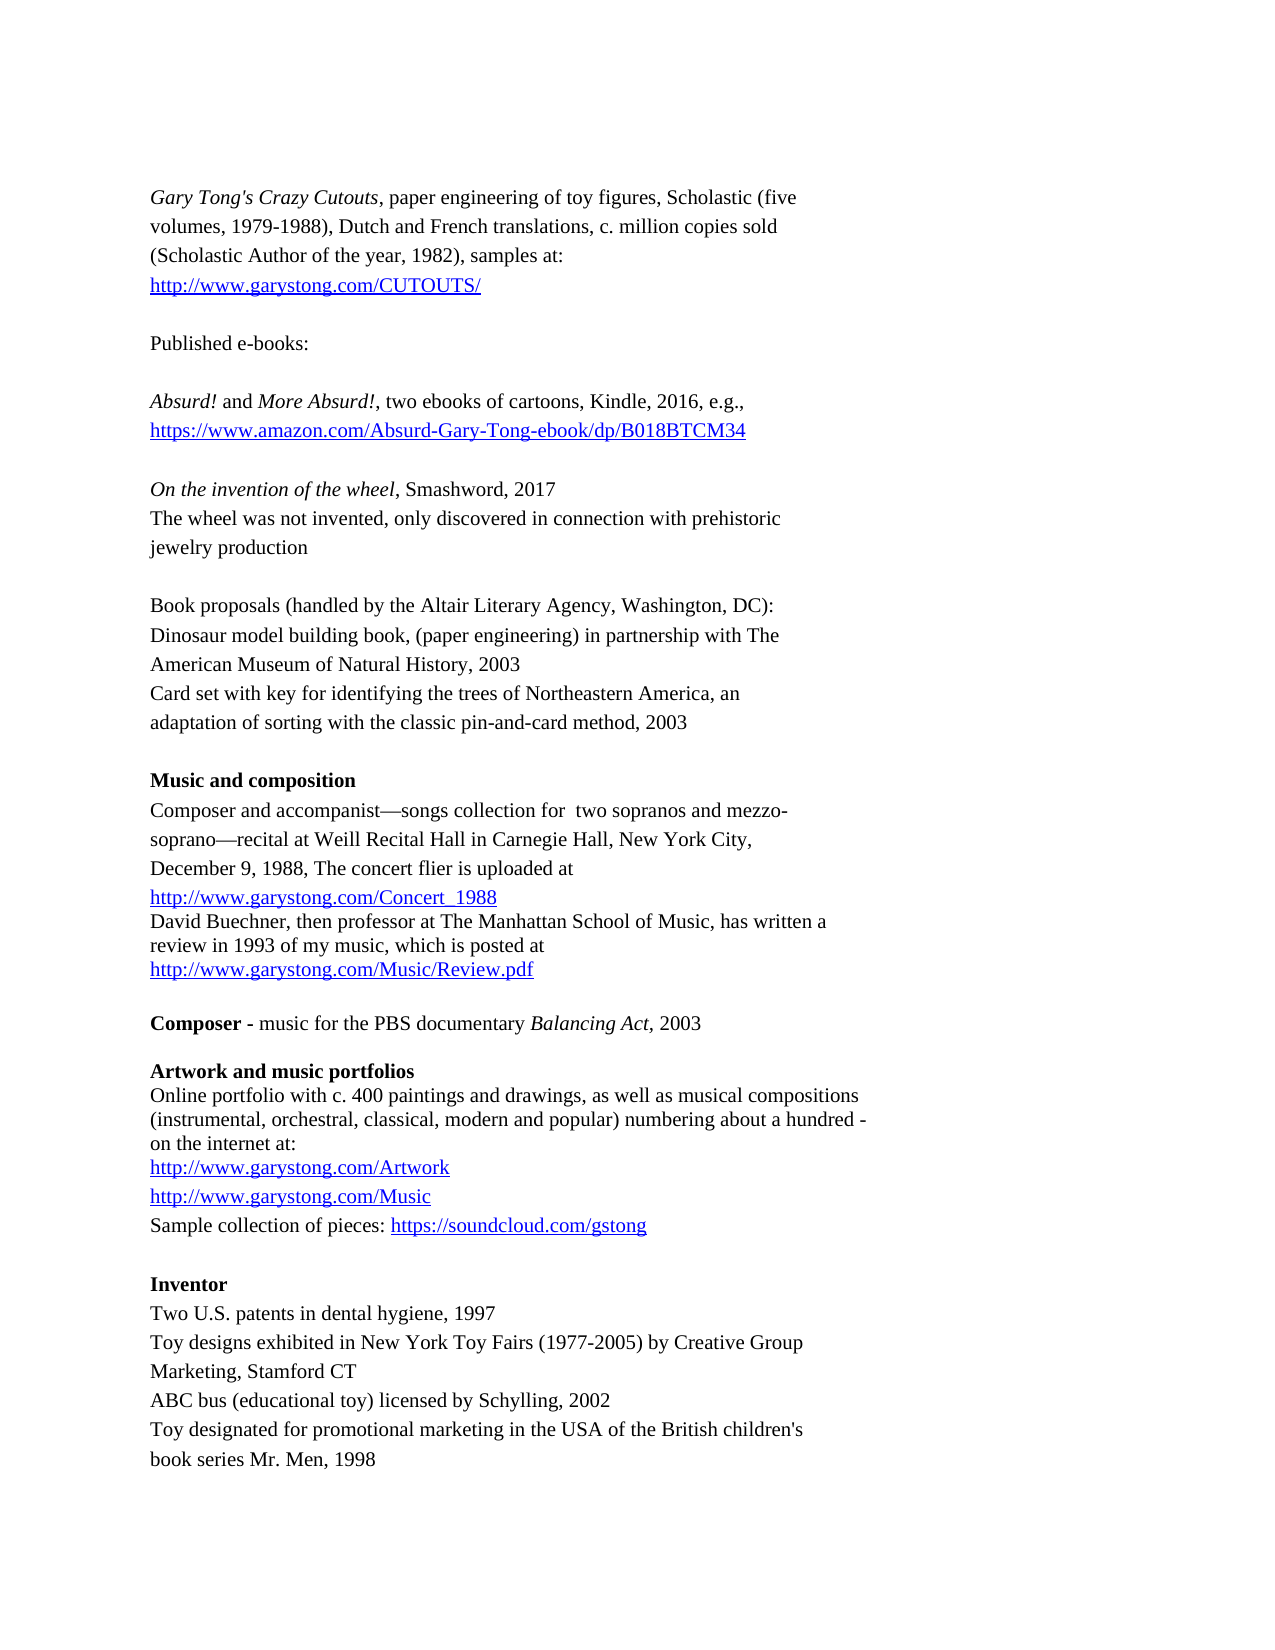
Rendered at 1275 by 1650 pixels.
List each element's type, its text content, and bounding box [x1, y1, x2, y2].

text Music and composition [150, 763, 816, 792]
text Two U.S. patents in dental hygiene, 1997 [150, 1296, 816, 1325]
text Toy designs exhibited in New York Toy Fairs (1977-2005) by Creative Group Marketing, Stamford CT [150, 1325, 816, 1383]
text Online portfolio with c. 400 paintings and drawings, as well as musical compositions (instrumental, orchestral, classical, modern and popular) numbering about a hundred - on the internet at: [150, 1083, 879, 1155]
text On the invention of the wheel, Smashword, 2017 [150, 472, 816, 501]
text Book proposals (handled by the Altair Literary Agency, Washington, DC): [150, 588, 816, 617]
text David Buechner, then professor at The Manhattan School of Music, has written a review in 1993 of my music, which is posted at [150, 909, 879, 957]
text Toy designated for promotional marketing in the USA of the British children's book series Mr. Men, 1998 [150, 1412, 816, 1471]
text ABC bus (educational toy) licensed by Schylling, 2002 [150, 1383, 816, 1412]
text Artwork and music portfolios [150, 1059, 879, 1083]
text Composer - music for the PBS documentary Balancing Act, 2003 [150, 1005, 816, 1034]
text Published e-books: [150, 326, 816, 355]
text Inventor [150, 1266, 816, 1296]
text The wheel was not invented, only discovered in connection with prehistoric jewelry production [150, 501, 816, 559]
text http://www.garystong.com/Music [150, 1179, 816, 1208]
text Gary Tong's Crazy Cutouts, paper engineering of toy figures, Scholastic (five volumes, 1979-1988), Dutch and French translations, c. million copies sold [150, 180, 858, 238]
text http://www.garystong.com/Music/Review.pdf [150, 957, 879, 981]
text Composer and accompanist—songs collection for two sopranos and mezzo-soprano—recital at Weill Recital Hall in Carnegie Hall, New York City, December 9, 1988, The concert flier is uploaded at http://www.garystong.com/Concert_1988 [150, 792, 816, 909]
text Sample collection of pieces: https://soundcloud.com/gstong [150, 1208, 816, 1237]
text Dinosaur model building book, (paper engineering) in partnership with The American Museum of Natural History, 2003 [150, 617, 816, 676]
text Absurd! and More Absurd!, two ebooks of cartoons, Kindle, 2016, e.g., https://www.amazon.com/Absurd-Gary-Tong-ebook/dp/B018BTCM34 [150, 384, 816, 442]
text (Scholastic Author of the year, 1982), samples at: http://www.garystong.com/CUTOUTS/ [150, 238, 816, 297]
text Card set with key for identifying the trees of Northeastern America, an adaptation of sorting with the classic pin-and-card method, 2003 [150, 676, 816, 734]
text http://www.garystong.com/Artwork [150, 1155, 879, 1179]
